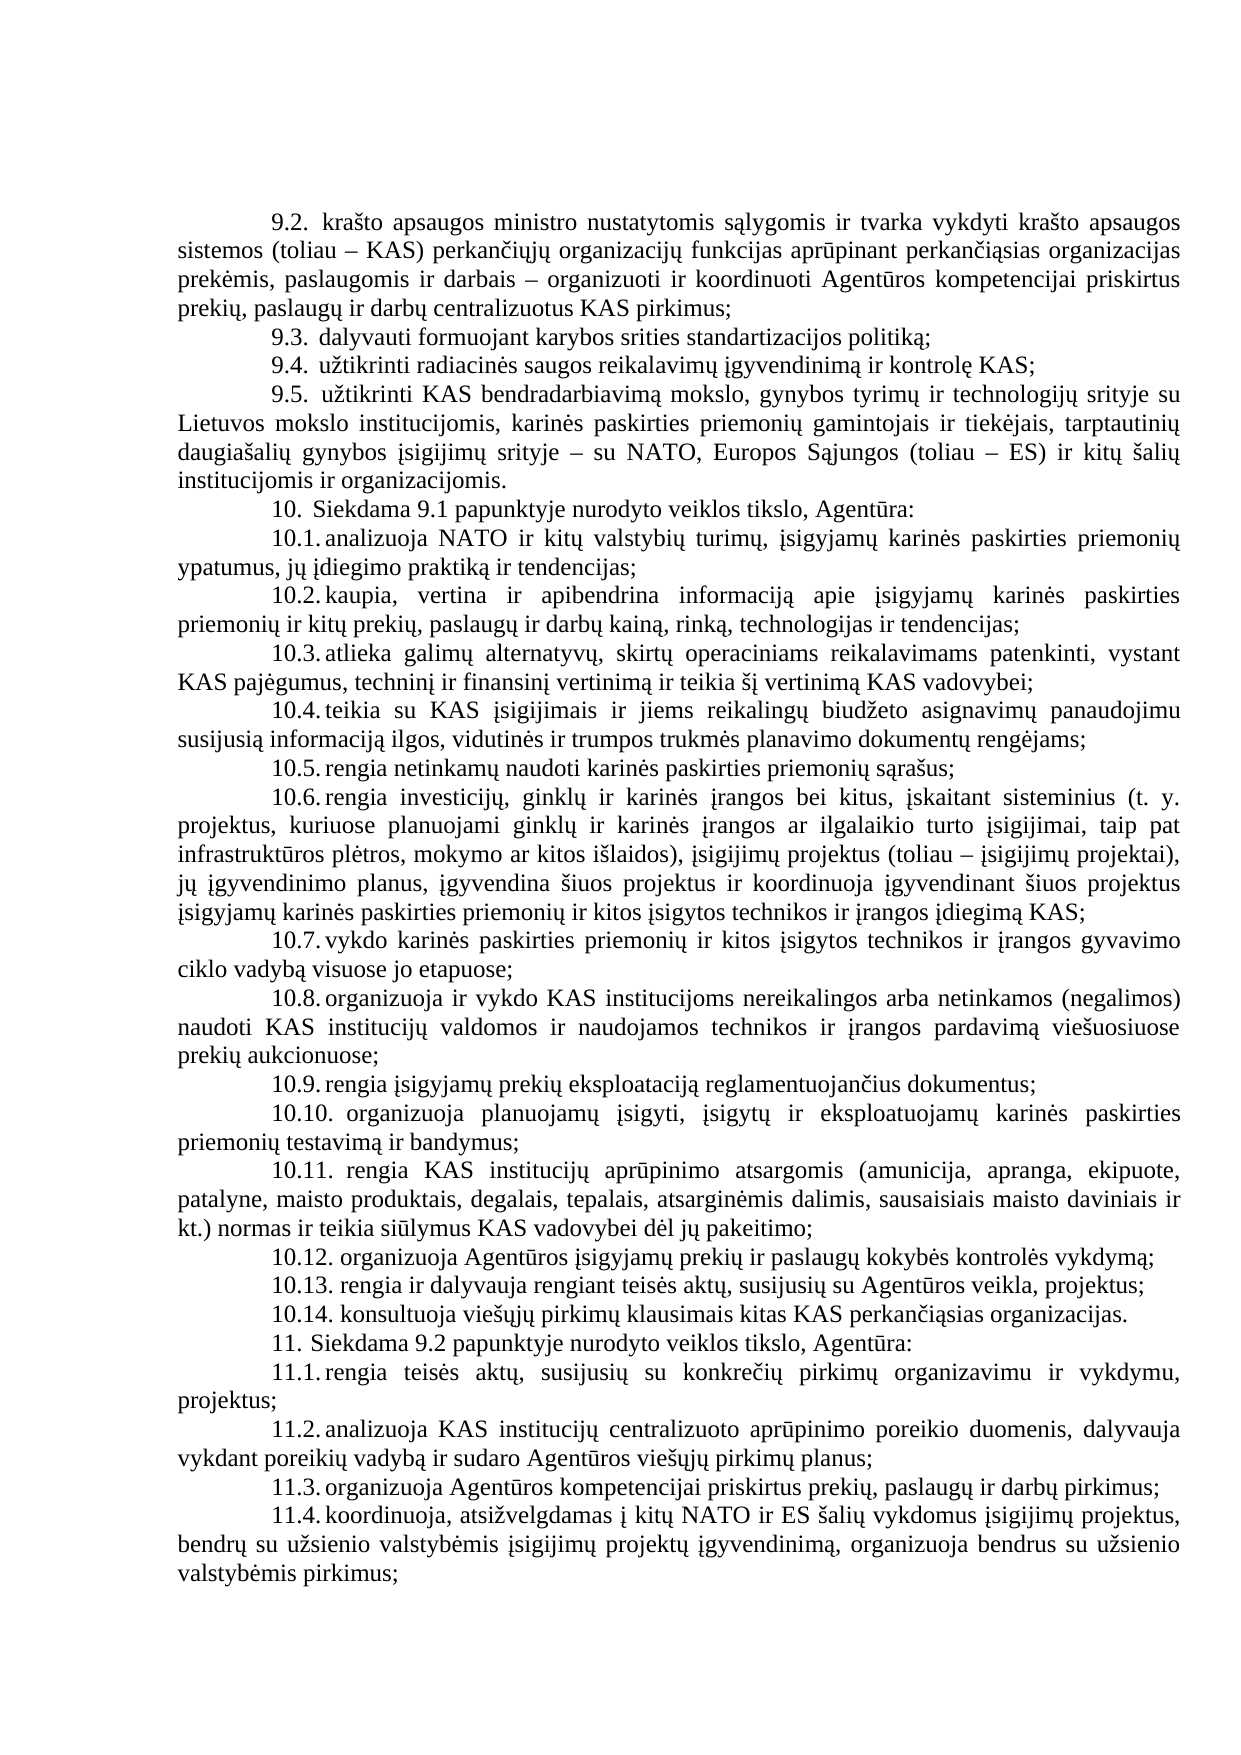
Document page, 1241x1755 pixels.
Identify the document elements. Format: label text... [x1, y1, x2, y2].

text 10.7. vykdo karinės paskirties priemonių ir kitos įsigytos technikos ir įrangos gyvavimo ciklo vadybą visuose jo etapuose; [177, 925, 1181, 983]
text 10.4. teikia su KAS įsigijimais ir jiems reikalingų biudžeto asignavimų panaudojimu susijusią informaciją ilgos, vidutinės ir trumpos trukmės planavimo dokumentų rengėjams; [177, 695, 1181, 753]
text 10.5. rengia netinkamų naudoti karinės paskirties priemonių sąrašus; [177, 753, 1181, 782]
text 11.3. organizuoja Agentūros kompetencijai priskirtus prekių, paslaugų ir darbų pirkimus; [177, 1472, 1181, 1500]
text 10.2. kaupia, vertina ir apibendrina informaciją apie įsigyjamų karinės paskirties priemonių ir kitų prekių, paslaugų ir darbų kainą, rinką, technologijas ir tendencijas; [177, 580, 1181, 638]
text 10.1. analizuoja NATO ir kitų valstybių turimų, įsigyjamų karinės paskirties priemonių ypatumus, jų įdiegimo praktiką ir tendencijas; [177, 523, 1181, 580]
text 10.6. rengia investicijų, ginklų ir karinės įrangos bei kitus, įskaitant sisteminius (t. y. projektus, kuriuose planuojami ginklų ir karinės įrangos ar ilgalaikio turto įsigijimai, taip pat infrastruktūros plėtros, mokymo ar kitos išlaidos), įsigijimų projektus (toliau – įsigijimų projektai), jų įgyvendinimo planus, įgyvendina šiuos projektus ir koordinuoja įgyvendinant šiuos projektus įsigyjamų karinės paskirties priemonių ir kitos įsigytos technikos ir įrangos įdiegimą KAS; [177, 782, 1181, 925]
text 9.4. užtikrinti radiacinės saugos reikalavimų įgyvendinimą ir kontrolę KAS; [177, 350, 1181, 379]
text 10.8. organizuoja ir vykdo KAS institucijoms nereikalingos arba netinkamos (negalimos) naudoti KAS institucijų valdomos ir naudojamos technikos ir įrangos pardavimą viešuosiuose prekių aukcionuose; [177, 983, 1181, 1069]
text 9.3. dalyvauti formuojant karybos srities standartizacijos politiką; [177, 322, 1181, 350]
text 9.5. užtikrinti KAS bendradarbiavimą mokslo, gynybos tyrimų ir technologijų srityje su Lietuvos mokslo institucijomis, karinės paskirties priemonių gamintojais ir tiekėjais, tarptautinių daugiašalių gynybos įsigijimų srityje – su NATO, Europos Sąjungos (toliau – ES) ir kitų šalių institucijomis ir organizacijomis. [177, 379, 1181, 494]
text 10.11. rengia KAS institucijų aprūpinimo atsargomis (amunicija, apranga, ekipuote, patalyne, maisto produktais, degalais, tepalais, atsarginėmis dalimis, sausaisiais maisto daviniais ir kt.) normas ir teikia siūlymus KAS vadovybei dėl jų pakeitimo; [177, 1155, 1181, 1242]
text 9.2. krašto apsaugos ministro nustatytomis sąlygomis ir tvarka vykdyti krašto apsaugos sistemos (toliau – KAS) perkančiųjų organizacijų funkcijas aprūpinant perkančiąsias organizacijas prekėmis, paslaugomis ir darbais – organizuoti ir koordinuoti Agentūros kompetencijai priskirtus prekių, paslaugų ir darbų centralizuotus KAS pirkimus; [177, 207, 1181, 322]
text 10.9. rengia įsigyjamų prekių eksploataciją reglamentuojančius dokumentus; [177, 1069, 1181, 1098]
text 10. Siekdama 9.1 papunktyje nurodyto veiklos tikslo, Agentūra: [177, 494, 1181, 523]
text 11.2. analizuoja KAS institucijų centralizuoto aprūpinimo poreikio duomenis, dalyvauja vykdant poreikių vadybą ir sudaro Agentūros viešųjų pirkimų planus; [177, 1414, 1181, 1472]
text 10.10. organizuoja planuojamų įsigyti, įsigytų ir eksploatuojamų karinės paskirties priemonių testavimą ir bandymus; [177, 1098, 1181, 1155]
text 10.12. organizuoja Agentūros įsigyjamų prekių ir paslaugų kokybės kontrolės vykdymą; [177, 1242, 1181, 1270]
text 10.13. rengia ir dalyvauja rengiant teisės aktų, susijusių su Agentūros veikla, projektus; [177, 1270, 1181, 1299]
text 11.1. rengia teisės aktų, susijusių su konkrečių pirkimų organizavimu ir vykdymu, projektus; [177, 1357, 1181, 1414]
text 10.3. atlieka galimų alternatyvų, skirtų operaciniams reikalavimams patenkinti, vystant KAS pajėgumus, techninį ir finansinį vertinimą ir teikia šį vertinimą KAS vadovybei; [177, 638, 1181, 695]
text 11. Siekdama 9.2 papunktyje nurodyto veiklos tikslo, Agentūra: [177, 1328, 1181, 1357]
text 11.4. koordinuoja, atsižvelgdamas į kitų NATO ir ES šalių vykdomus įsigijimų projektus, bendrų su užsienio valstybėmis įsigijimų projektų įgyvendinimą, organizuoja bendrus su užsienio valstybėmis pirkimus; [177, 1500, 1181, 1587]
text 10.14. konsultuoja viešųjų pirkimų klausimais kitas KAS perkančiąsias organizacijas. [177, 1299, 1181, 1328]
